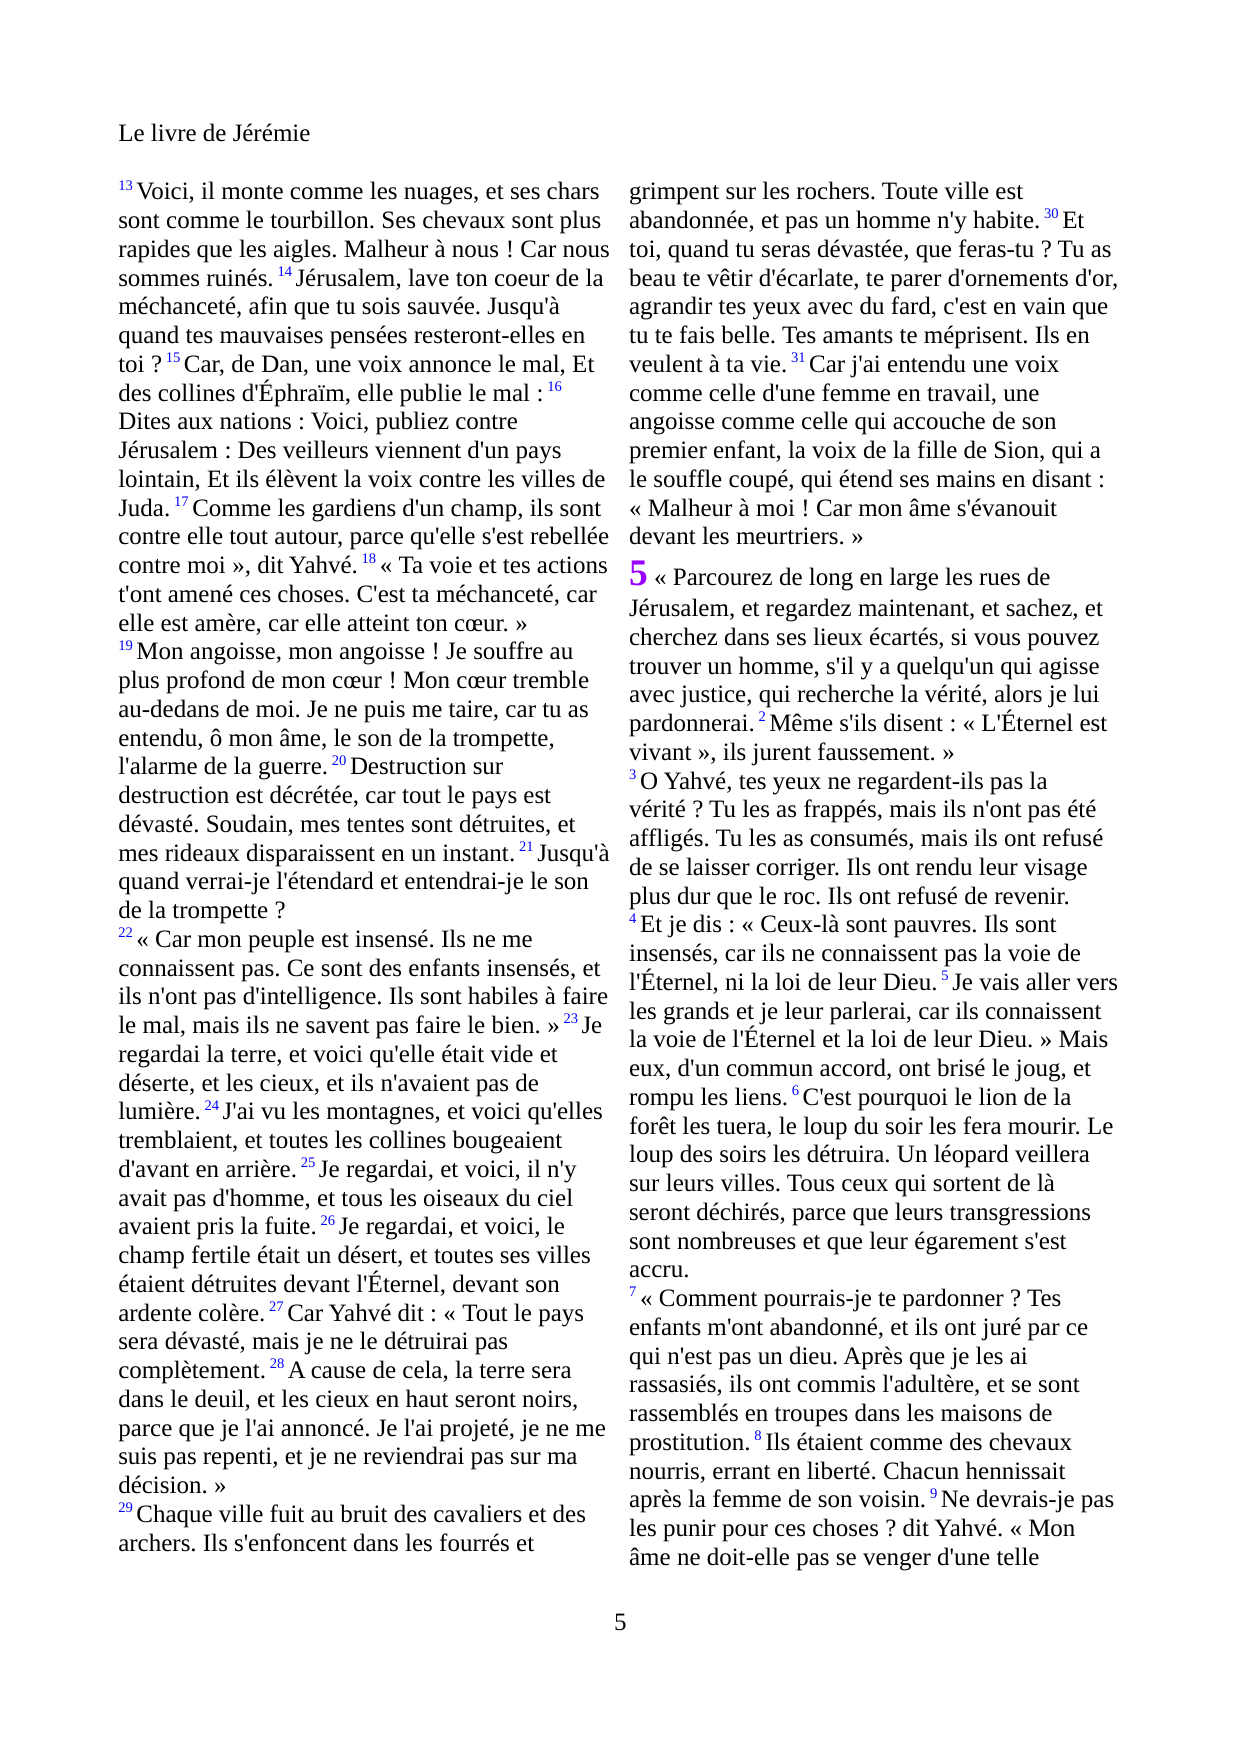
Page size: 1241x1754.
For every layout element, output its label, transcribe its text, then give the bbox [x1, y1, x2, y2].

text 13 Voici, il monte comme les nuages, et ses chars sont comme le tourbillon. Ses chevaux sont plus rapides que les aigles. Malheur à nous ! Car nous sommes ruinés. 14 Jérusalem, lave ton coeur de la méchanceté, afin que tu sois sauvée. Jusqu'à quand tes mauvaises pensées resteront-elles en toi ? 15 Car, de Dan, une voix annonce le mal, Et des collines d'Éphraïm, elle publie le mal : 16 Dites aux nations : Voici, publiez contre Jérusalem : Des veilleurs viennent d'un pays lointain, Et ils élèvent la voix contre les villes de Juda. 17 Comme les gardiens d'un champ, ils sont contre elle tout autour, parce qu'elle s'est rebellée contre moi », dit Yahvé. 18 « Ta voie et tes actions t'ont amené ces choses. C'est ta méchanceté, car elle est amère, car elle atteint ton cœur. » [118, 176, 611, 636]
text 19 Mon angoisse, mon angoisse ! Je souffre au plus profond de mon cœur ! Mon cœur tremble au-dedans de moi. Je ne puis me taire, car tu as entendu, ô mon âme, le son de la trompette, l'alarme de la guerre. 20 Destruction sur destruction est décrétée, car tout le pays est dévasté. Soudain, mes tentes sont détruites, et mes rideaux disparaissent en un instant. 21 Jusqu'à quand verrai-je l'étendard et entendrai-je le son de la trompette ? [118, 636, 611, 924]
text 3 O Yahvé, tes yeux ne regardent-ils pas la vérité ? Tu les as frappés, mais ils n'ont pas été affligés. Tu les as consumés, mais ils ont refusé de se laisser corriger. Ils ont rendu leur visage plus dur que le roc. Ils ont refusé de revenir. [629, 766, 1122, 909]
text 4 Et je dis : « Ceux-là sont pauvres. Ils sont insensés, car ils ne connaissent pas la voie de l'Éternel, ni la loi de leur Dieu. 5 Je vais aller vers les grands et je leur parlerai, car ils connaissent la voie de l'Éternel et la loi de leur Dieu. » Mais eux, d'un commun accord, ont brisé le joug, et rompu les liens. 6 C'est pourquoi le lion de la forêt les tuera, le loup du soir les fera mourir. Le loup des soirs les détruira. Un léopard veillera sur leurs villes. Tous ceux qui sortent de là seront déchirés, parce que leurs transgressions sont nombreuses et que leur égarement s'est accru. [629, 909, 1122, 1283]
text 7 « Comment pourrais-je te pardonner ? Tes enfants m'ont abandonné, et ils ont juré par ce qui n'est pas un dieu. Après que je les ai rassasiés, ils ont commis l'adultère, et se sont rassemblés en troupes dans les maisons de prostitution. 8 Ils étaient comme des chevaux nourris, errant en liberté. Chacun hennissait après la femme de son voisin. 9 Ne devrais-je pas les punir pour ces choses ? dit Yahvé. « Mon âme ne doit-elle pas se venger d'une telle [629, 1283, 1122, 1571]
text 29 Chaque ville fuit au bruit des cavaliers et des archers. Ils s'enfoncent dans les fourrés et [118, 1499, 611, 1556]
text 5 « Parcourez de long en large les rues de Jérusalem, et regardez maintenant, et sachez, et cherchez dans ses lieux écartés, si vous pouvez trouver un homme, s'il y a quelqu'un qui agisse avec justice, qui recherche la vérité, alors je lui pardonnerai. 2 Même s'ils disent : « L'Éternel est vivant », ils jurent faussement. » [629, 550, 1122, 766]
text grimpent sur les rochers. Toute ville est abandonnée, et pas un homme n'y habite. 30 Et toi, quand tu seras dévastée, que feras-tu ? Tu as beau te vêtir d'écarlate, te parer d'ornements d'or, agrandir tes yeux avec du fard, c'est en vain que tu te fais belle. Tes amants te méprisent. Ils en veulent à ta vie. 31 Car j'ai entendu une voix comme celle d'une femme en travail, une angoisse comme celle qui accouche de son premier enfant, la voix de la fille de Sion, qui a le souffle coupé, qui étend ses mains en disant : « Malheur à moi ! Car mon âme s'évanouit devant les meurtriers. » [629, 176, 1122, 550]
text 22 « Car mon peuple est insensé. Ils ne me connaissent pas. Ce sont des enfants insensés, et ils n'ont pas d'intelligence. Ils sont habiles à faire le mal, mais ils ne savent pas faire le bien. » 23 Je regardai la terre, et voici qu'elle était vide et déserte, et les cieux, et ils n'avaient pas de lumière. 24 J'ai vu les montagnes, et voici qu'elles tremblaient, et toutes les collines bougeaient d'avant en arrière. 25 Je regardai, et voici, il n'y avait pas d'homme, et tous les oiseaux du ciel avaient pris la fuite. 26 Je regardai, et voici, le champ fertile était un désert, et toutes ses villes étaient détruites devant l'Éternel, devant son ardente colère. 27 Car Yahvé dit : « Tout le pays sera dévasté, mais je ne le détruirai pas complètement. 28 A cause de cela, la terre sera dans le deuil, et les cieux en haut seront noirs, parce que je l'ai annoncé. Je l'ai projeté, je ne me suis pas repenti, et je ne reviendrai pas sur ma décision. » [118, 924, 611, 1499]
